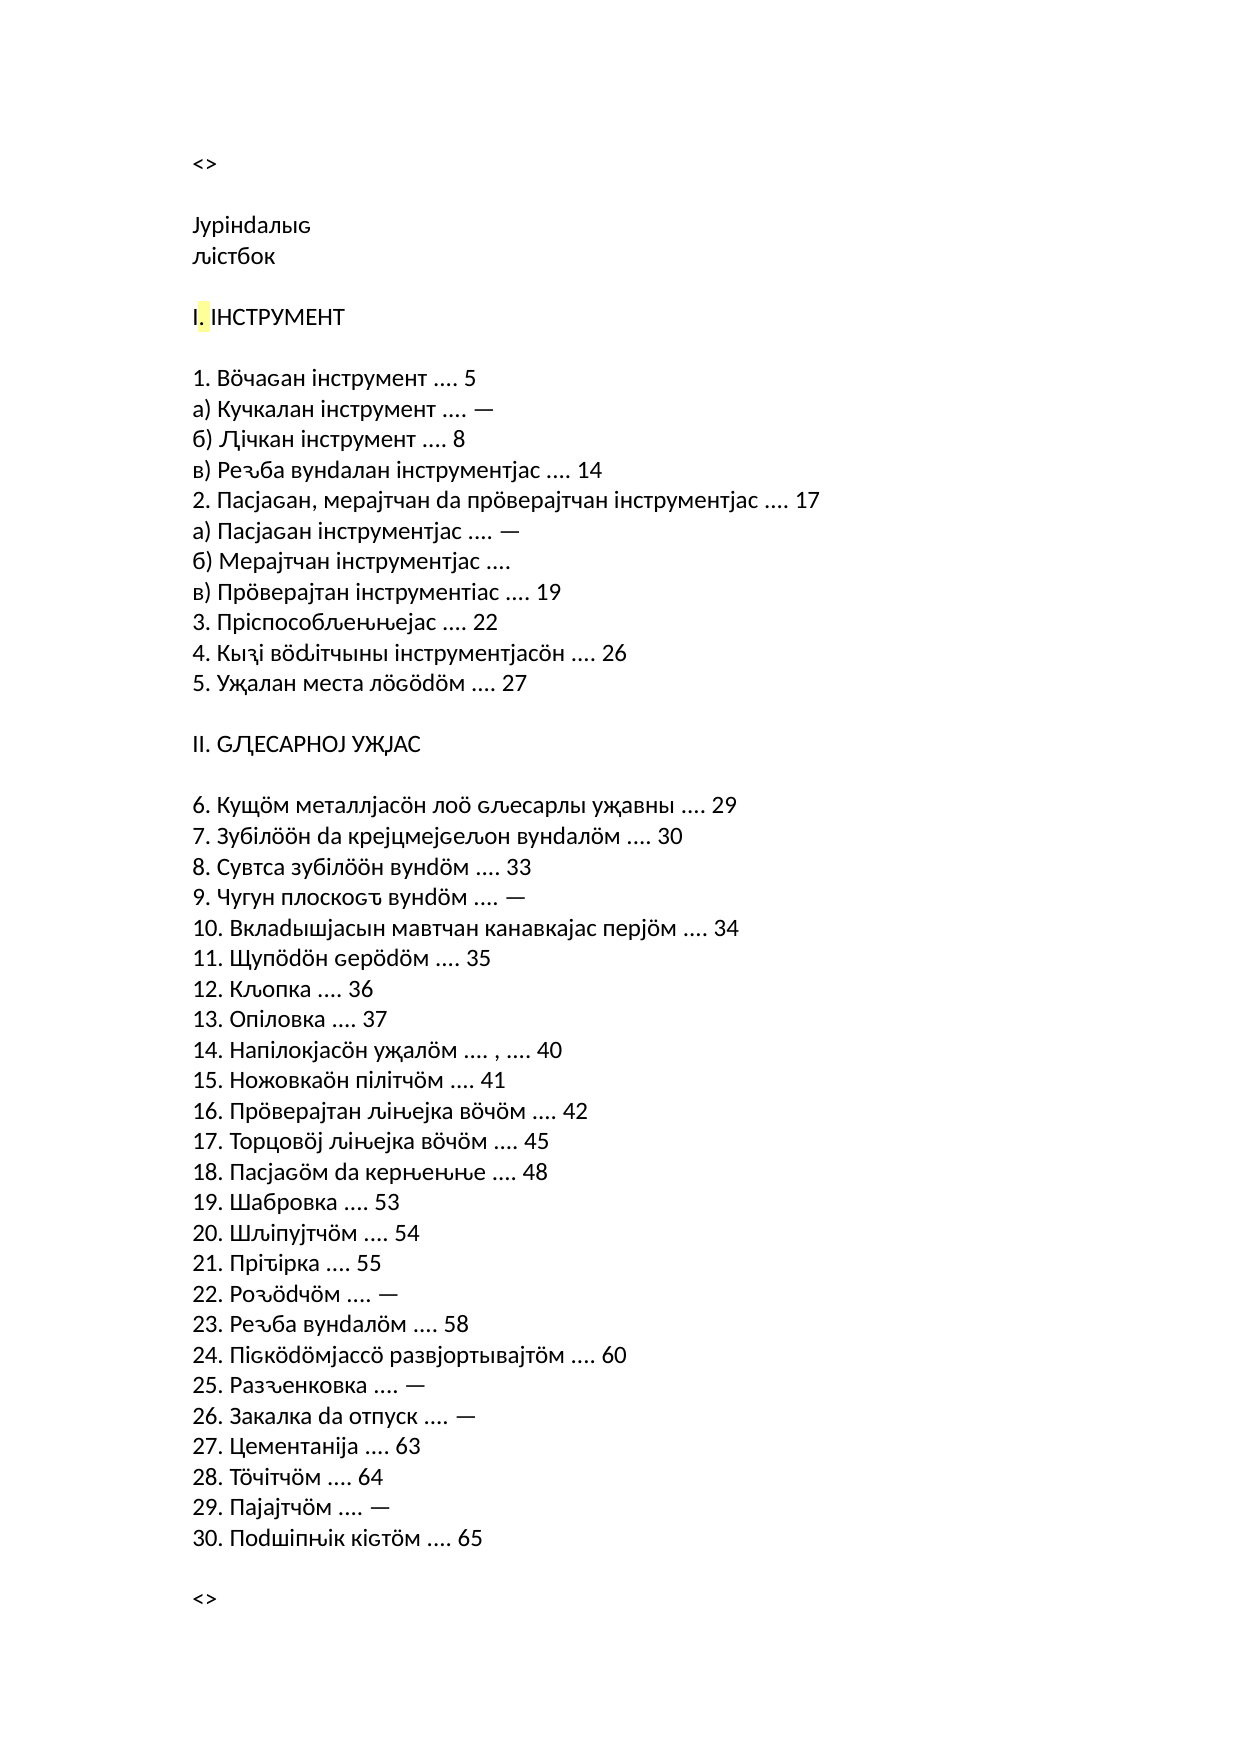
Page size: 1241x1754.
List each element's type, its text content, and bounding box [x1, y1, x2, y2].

text а) Пасјаԍан інструментјас .... — [118, 515, 1122, 545]
text 2. Пасјаԍан, мерајтчан ԁа прӧверајтчан інструментјас .... 17 [118, 484, 1122, 515]
text 24. Піԍкӧԁӧмјассӧ развјортывајтӧм .... 60 [118, 1339, 1122, 1369]
text 1. Вӧчаԍан інструмент .... 5 [118, 362, 1122, 393]
text 28. Тӧчітчӧм .... 64 [118, 1461, 1122, 1492]
text в) Реԅба вунԁалан інструментјас .... 14 [118, 454, 1122, 484]
text 26. Закалка ԁа отпуск .... — [118, 1400, 1122, 1431]
text а) Кучкалан інструмент .... — [118, 393, 1122, 423]
text 4. Кыԇі вӧԃітчыны інструментјасӧн .... 26 [118, 637, 1122, 667]
text 5. Уҗалан места лӧԍӧԁӧм .... 27 [118, 667, 1122, 698]
text ԉістбок [118, 240, 1122, 271]
text Јурінԁалыԍ [118, 210, 1122, 240]
text б) Мерајтчан інструментјас .... [118, 545, 1122, 576]
text 12. Кԉопка .... 36 [118, 973, 1122, 1003]
text 25. Разԅенковка .... — [118, 1369, 1122, 1400]
text 11. Щупӧԁӧн ԍерӧԁӧм .... 35 [118, 942, 1122, 973]
text 27. Цементаніја .... 63 [118, 1431, 1122, 1461]
text I. ІНСТРУМЕНТ [118, 301, 1122, 332]
text 13. Опіловка .... 37 [118, 1003, 1122, 1034]
text II. ԌԈЕСАРНОЈ УҖЈАС [118, 728, 1122, 759]
text 7. Зубілӧӧн ԁа крејцмејԍеԉон вунԁалӧм .... 30 [118, 820, 1122, 851]
text 14. Напілокјасӧн уҗалӧм .... , .... 40 [118, 1034, 1122, 1064]
text 10. Вклаԁышјасын мавтчан канавкајас перјӧм .... 34 [118, 912, 1122, 942]
text 21. Пріԏірка .... 55 [118, 1247, 1122, 1278]
text 15. Ножовкаӧн пілітчӧм .... 41 [118, 1064, 1122, 1095]
text 17. Торцовӧј ԉіԋејка вӧчӧм .... 45 [118, 1125, 1122, 1156]
text 3. Пріспособԉеԋԋејас .... 22 [118, 606, 1122, 637]
text <> [118, 1583, 1122, 1614]
text 22. Роԅӧԁчӧм .... — [118, 1278, 1122, 1308]
text 16. Прӧверајтан ԉіԋејка вӧчӧм .... 42 [118, 1095, 1122, 1125]
text 20. Шԉіпујтчӧм .... 54 [118, 1217, 1122, 1247]
text 8. Сувтса зубілӧӧн вунԁӧм .... 33 [118, 851, 1122, 881]
text 19. Шабровка .... 53 [118, 1186, 1122, 1217]
text <> [118, 149, 1122, 179]
text б) Ԉічкан інструмент .... 8 [118, 423, 1122, 454]
text 18. Пасјаԍӧм ԁа керԋеԋԋе .... 48 [118, 1156, 1122, 1186]
text 9. Чугун плоскоԍԏ вунԁӧм .... — [118, 881, 1122, 912]
text 23. Реԅба вунԁалӧм .... 58 [118, 1308, 1122, 1339]
text в) Прӧверајтан інструментіас .... 19 [118, 576, 1122, 606]
text 6. Кущӧм металлјасӧн лоӧ ԍԉесарлы уҗавны .... 29 [118, 789, 1122, 820]
text 29. Пајајтчӧм .... — [118, 1492, 1122, 1522]
text 30. Поԁшіпԋік кіԍтӧм .... 65 [118, 1522, 1122, 1553]
